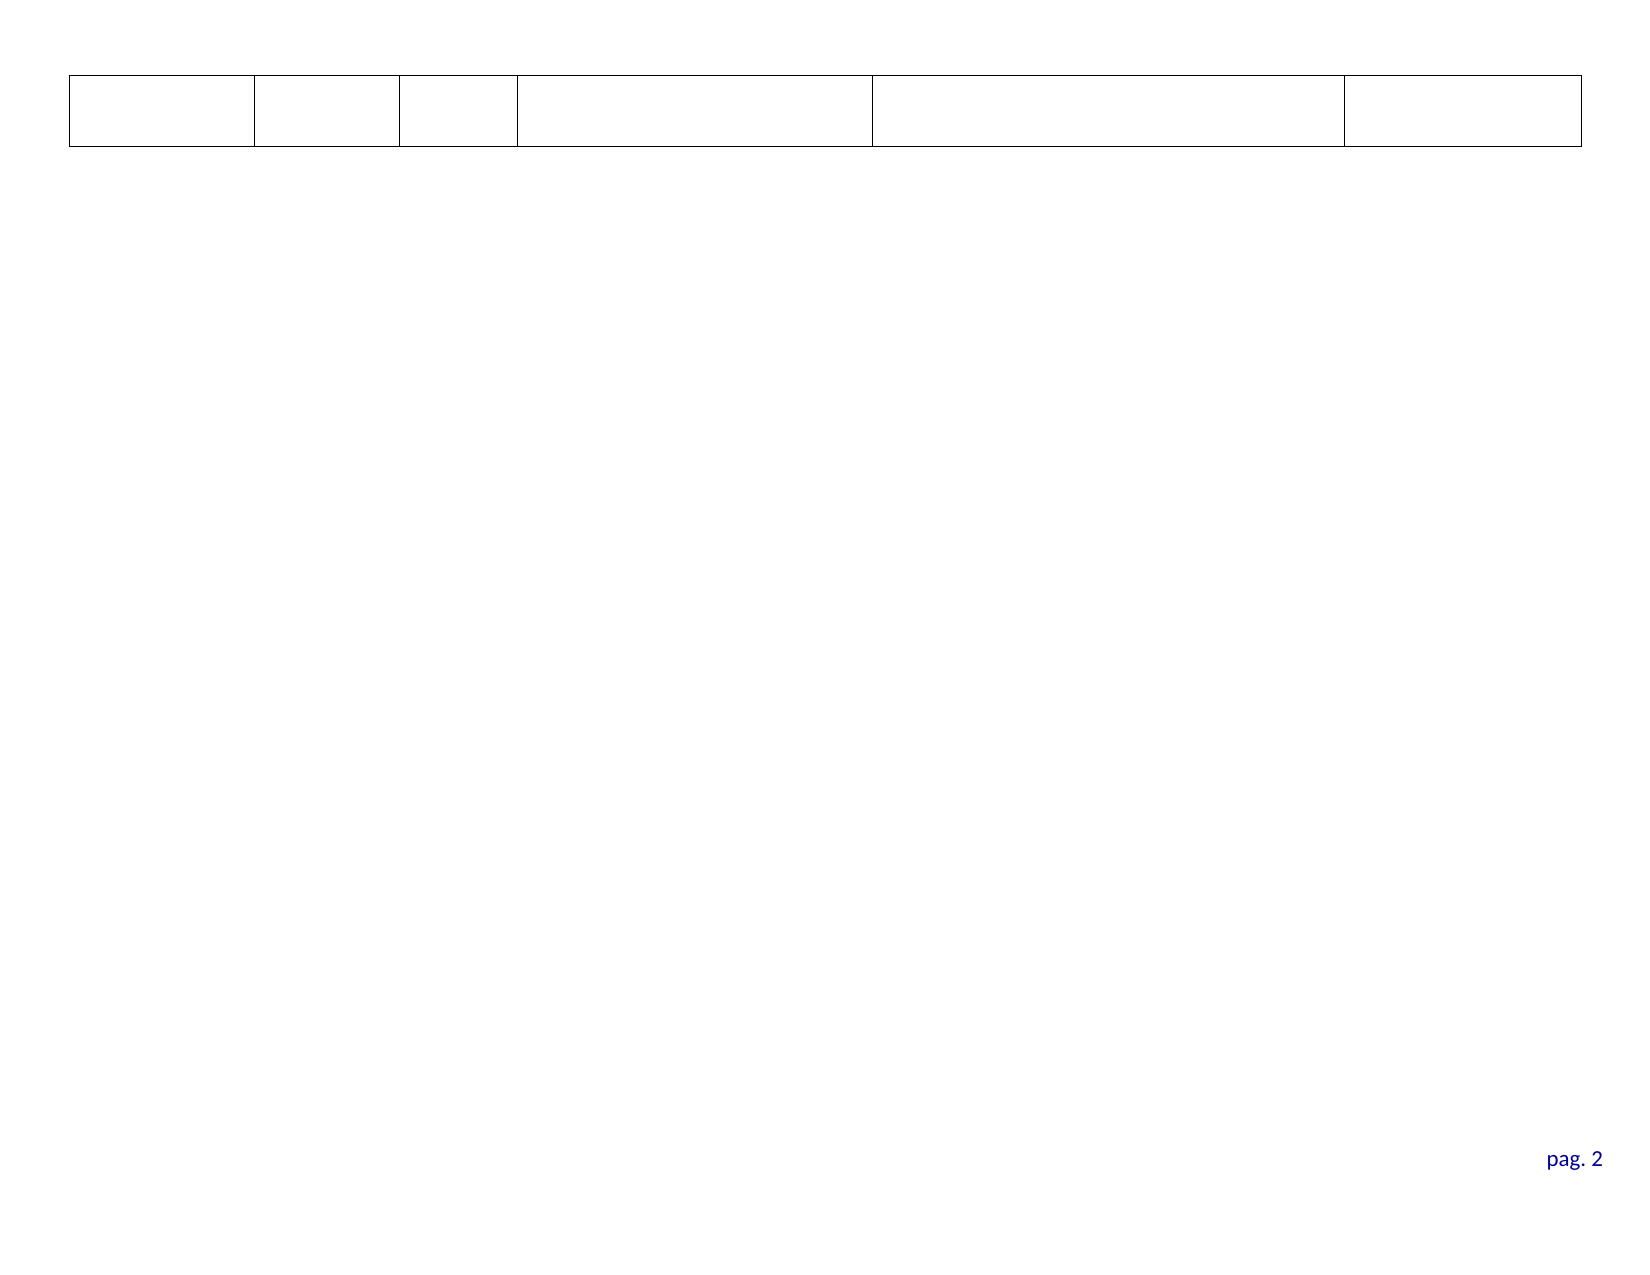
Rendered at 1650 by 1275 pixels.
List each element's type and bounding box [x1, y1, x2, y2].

table_cell [400, 76, 517, 146]
table_cell [873, 76, 1344, 146]
table_cell [1345, 76, 1581, 146]
table_cell [70, 76, 254, 146]
table_cell [255, 76, 399, 146]
table_cell [518, 76, 872, 146]
